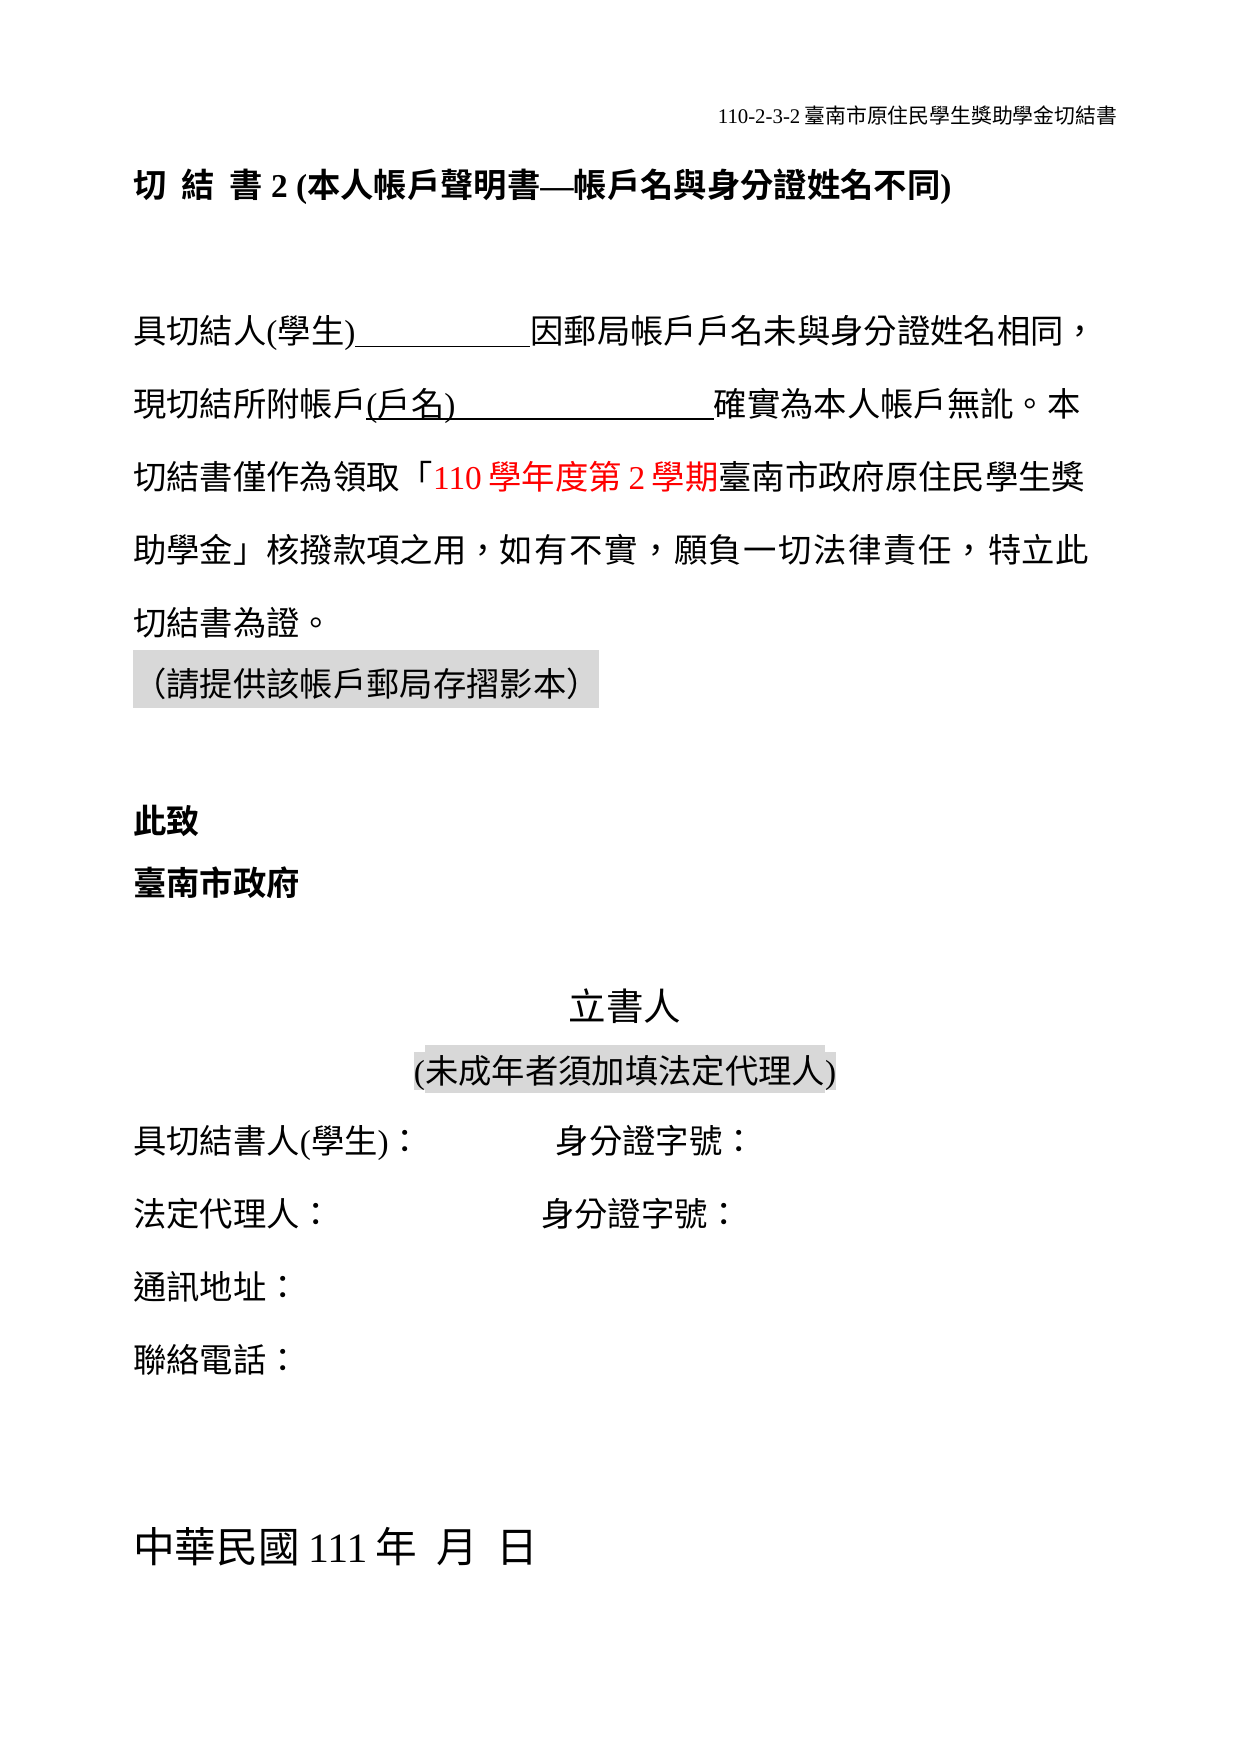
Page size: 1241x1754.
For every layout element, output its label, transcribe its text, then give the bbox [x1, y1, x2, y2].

text 具切結人(學生) 因郵局帳戶戶名未與身分證姓名相同，現切結所附帳戶(戶名) 確實為本人帳戶無訛。本切結書僅作為領取「110學年度第2學期臺南市政府原住民學生獎助學金」核撥款項之用，如有不實，願負一切法律責任，特立此切結書為證。 [133, 285, 1107, 650]
text 切 結 書 2 (本人帳戶聲明書­­—帳戶名與身分證姓名不同) [133, 148, 1117, 210]
text （請提供該帳戶郵局存摺影本） [133, 650, 1107, 708]
text 聯絡電話： [133, 1314, 1117, 1387]
text 法定代理人： 身分證字號： [133, 1168, 1117, 1241]
text 具切結書人(學生)： 身分證字號： [133, 1096, 1117, 1168]
text 通訊地址： [133, 1241, 1117, 1314]
text (未成年者須加填法定代理人) [133, 1033, 1117, 1096]
text 立書人 [133, 971, 1117, 1033]
text 中華民國111年 月 日 [133, 1512, 1117, 1575]
text 此致 [133, 783, 1117, 846]
text 臺南市政府 [133, 846, 1117, 908]
